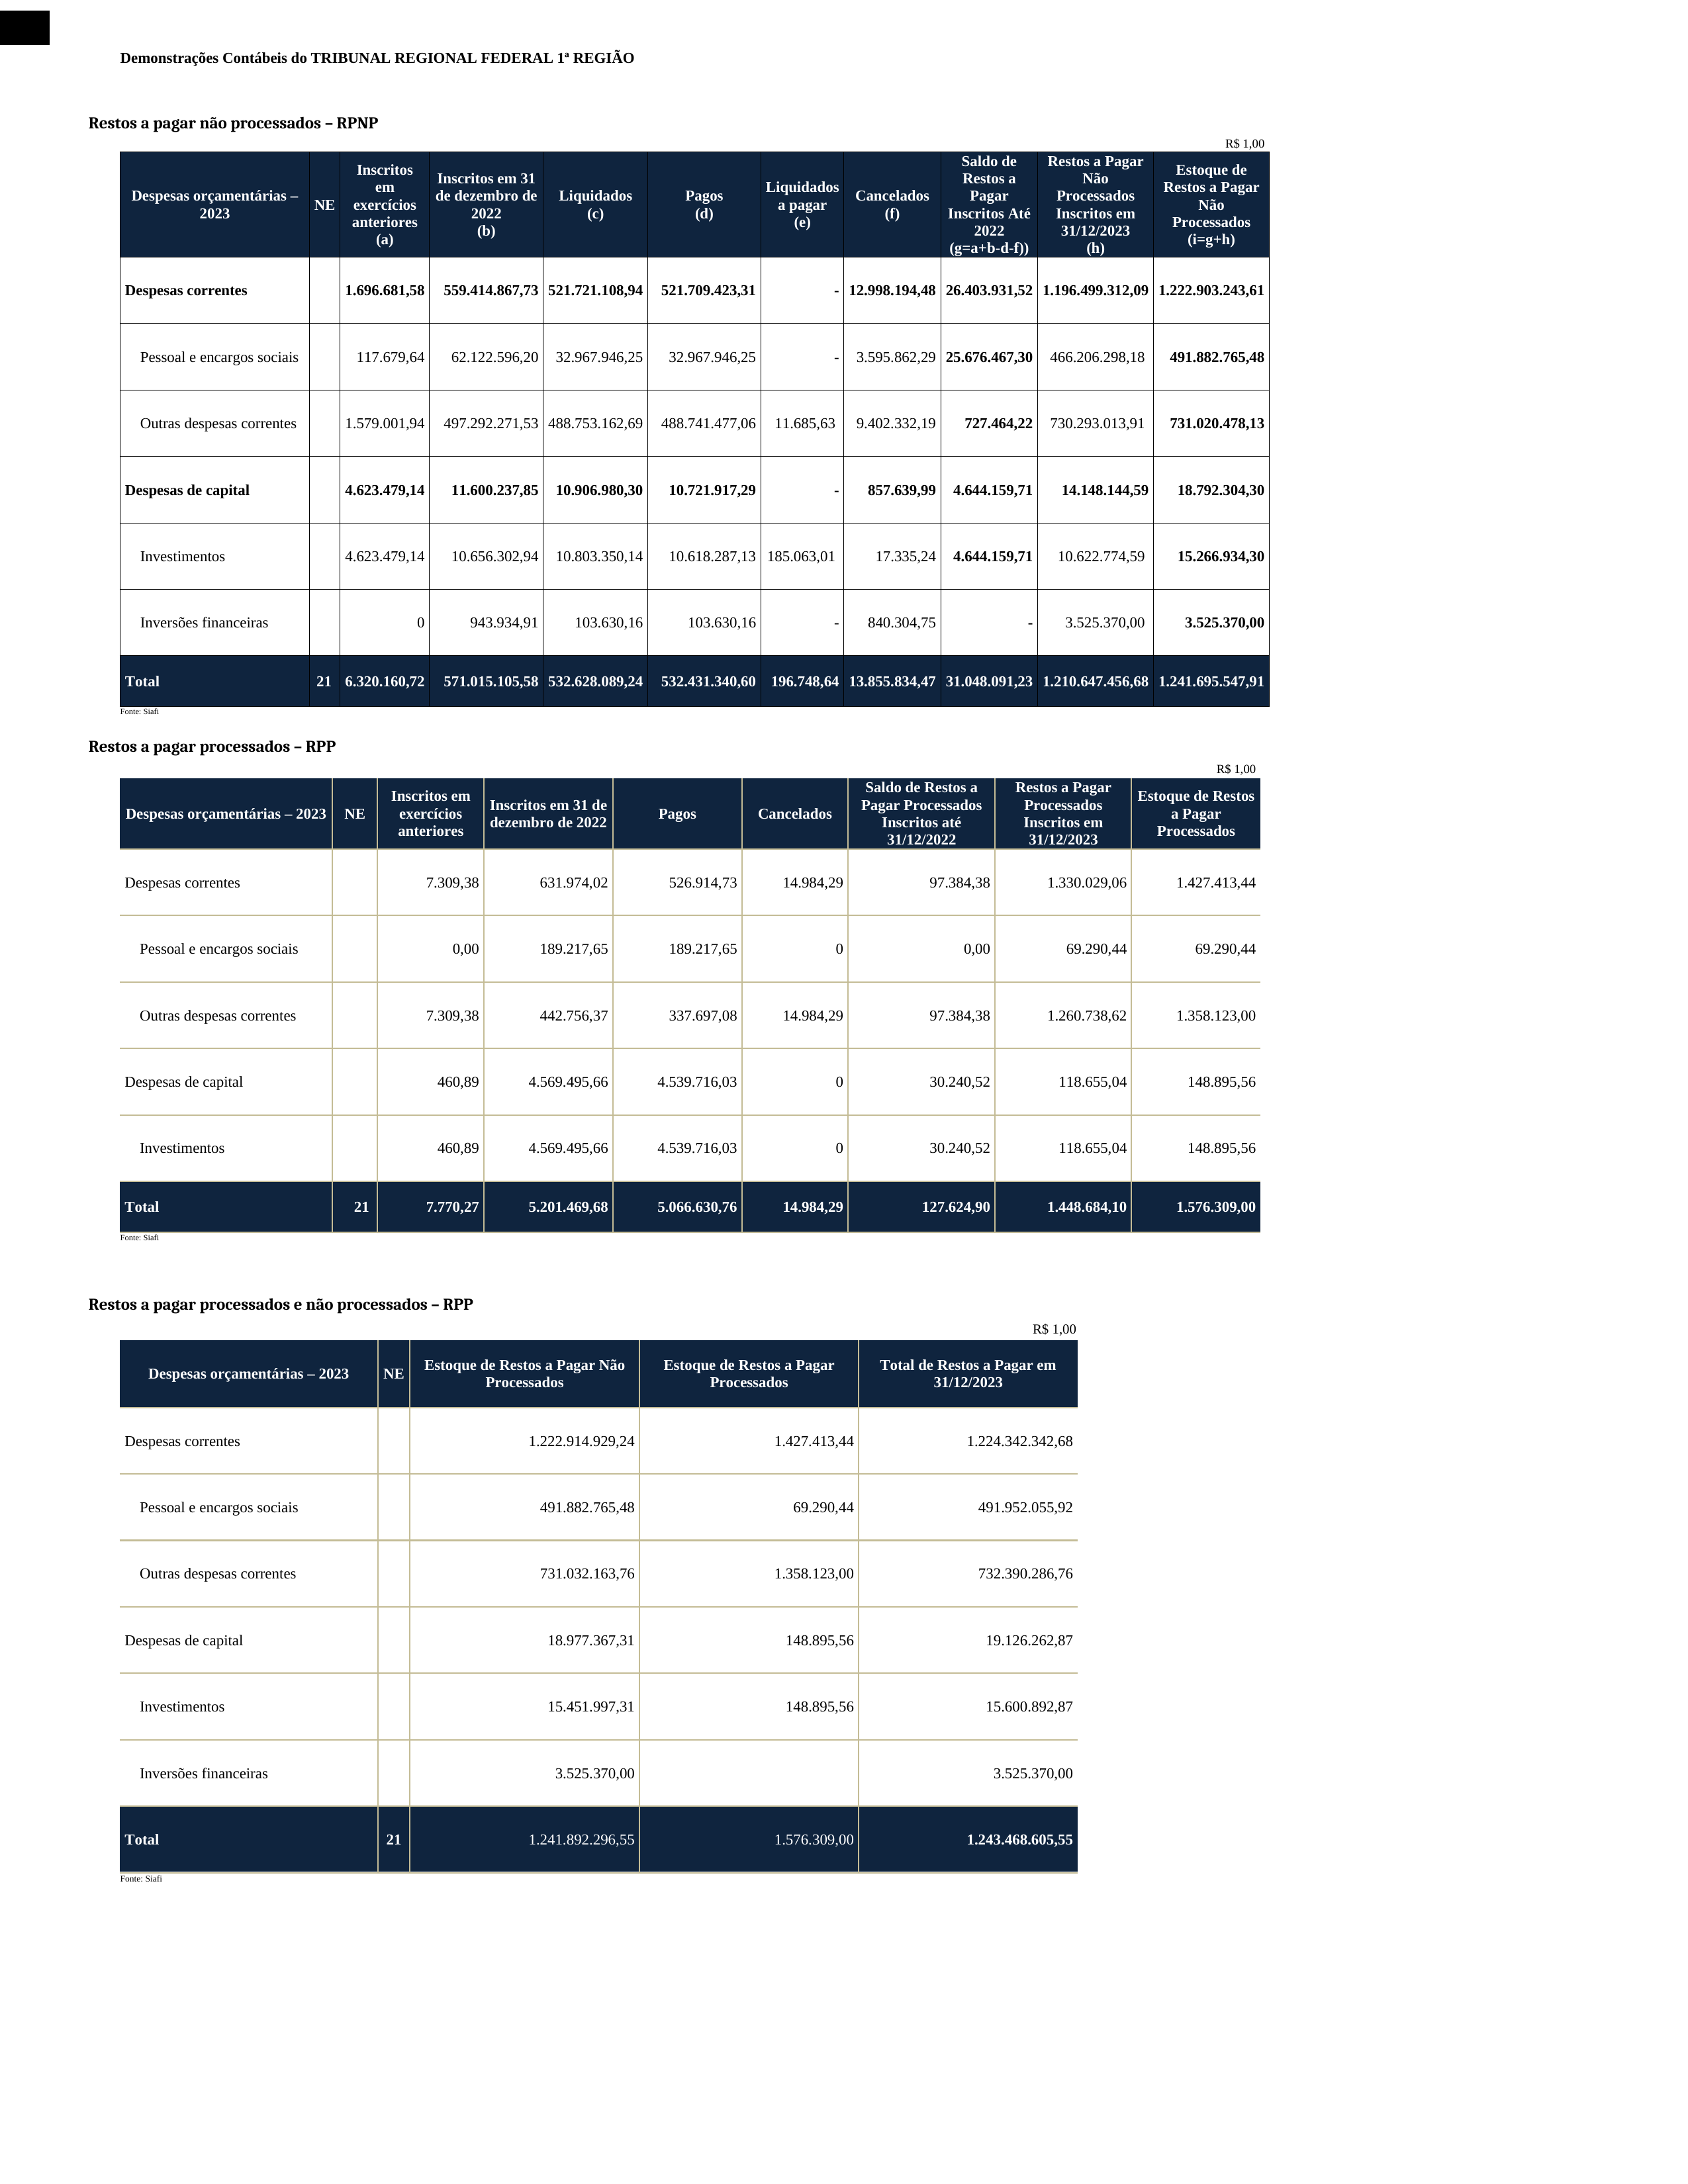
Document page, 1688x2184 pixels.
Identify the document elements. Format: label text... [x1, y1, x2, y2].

table_cell 21 [333, 1182, 377, 1232]
table_cell Liquidados a pagar (e) [761, 152, 843, 257]
table_cell 69.290,44 [1132, 916, 1260, 981]
table_cell 0,00 [849, 916, 994, 981]
table_cell 31.048.091,23 [941, 656, 1037, 706]
table_cell 185.063,01 [761, 523, 843, 589]
table_cell 1.448.684,10 [996, 1182, 1131, 1232]
table_cell 491.882.765,48 [410, 1475, 639, 1539]
table_cell 4.539.716,03 [614, 1116, 741, 1181]
table_cell 97.384,38 [849, 983, 994, 1048]
table_cell 15.451.997,31 [410, 1674, 639, 1739]
table_cell NE [379, 1340, 409, 1407]
table_cell 491.882.765,48 [1154, 324, 1269, 390]
table_cell 337.697,08 [614, 983, 741, 1048]
table_cell Outras despesas correntes [120, 983, 332, 1048]
table_cell [379, 1541, 409, 1606]
table_cell Investimentos [120, 1674, 377, 1739]
table_cell [333, 850, 377, 915]
table_cell - [761, 590, 843, 655]
table_cell 840.304,75 [844, 590, 941, 655]
table_cell 732.390.286,76 [859, 1541, 1078, 1606]
table_cell 97.384,38 [849, 850, 994, 915]
table_cell 12.998.194,48 [844, 257, 941, 323]
table_cell 1.358.123,00 [640, 1541, 858, 1606]
table_cell 103.630,16 [648, 590, 761, 655]
table_cell 4.623.479,14 [340, 457, 429, 522]
table_cell 488.741.477,06 [648, 390, 761, 456]
table_cell 15.600.892,87 [859, 1674, 1078, 1739]
table_cell 10.656.302,94 [430, 523, 543, 589]
table_cell 7.770,27 [378, 1182, 483, 1232]
table_cell - [761, 257, 843, 323]
table_cell 497.292.271,53 [430, 390, 543, 456]
table_cell 127.624,90 [849, 1182, 994, 1232]
table_cell [1078, 1539, 1081, 1606]
table_cell 32.967.946,25 [543, 324, 647, 390]
table_cell 18.792.304,30 [1154, 457, 1269, 522]
text Fonte: Siafi [120, 707, 1590, 721]
table_cell 148.895,56 [640, 1674, 858, 1739]
table_cell 571.015.105,58 [430, 656, 543, 706]
table_cell - [761, 324, 843, 390]
table_cell 0,00 [378, 916, 483, 981]
table_cell [333, 1049, 377, 1114]
table_cell 1.222.914.929,24 [410, 1408, 639, 1473]
table_cell 4.569.495,66 [485, 1116, 612, 1181]
table_cell [1078, 1805, 1081, 1872]
table_cell 559.414.867,73 [430, 257, 543, 323]
table_cell 62.122.596,20 [430, 324, 543, 390]
table_cell Restos a Pagar Não Processados Inscritos em 31/12/2023 (h) [1038, 152, 1153, 257]
table_cell Despesas de capital [120, 1049, 332, 1114]
table_cell 26.403.931,52 [941, 257, 1037, 323]
table_cell Despesas correntes [120, 850, 332, 915]
table_cell 727.464,22 [941, 390, 1037, 456]
table_cell Despesas orçamentárias – 2023 [120, 152, 309, 257]
table_cell 103.630,16 [543, 590, 647, 655]
table_cell 532.431.340,60 [648, 656, 761, 706]
table_cell [333, 916, 377, 981]
table_cell 3.525.370,00 [410, 1741, 639, 1805]
table_cell [640, 1741, 858, 1805]
table_cell Inscritos em 31 de dezembro de 2022 [485, 778, 612, 848]
table_cell Total [120, 1182, 332, 1232]
table_cell 30.240,52 [849, 1116, 994, 1181]
table_cell 69.290,44 [640, 1475, 858, 1539]
table_cell 1.224.342.342,68 [859, 1408, 1078, 1473]
table_cell 466.206.298,18 [1038, 324, 1153, 390]
table_cell Total [120, 1807, 377, 1872]
table_cell 13.855.834,47 [844, 656, 941, 706]
table_cell [310, 590, 340, 655]
table_cell [379, 1408, 409, 1473]
table_cell 1.210.647.456,68 [1038, 656, 1153, 706]
subtitle Restos a pagar processados e não processados – RPP [89, 1295, 1590, 1314]
table_cell 19.126.262,87 [859, 1608, 1078, 1672]
table_cell 1.243.468.605,55 [859, 1807, 1078, 1872]
table_cell 10.618.287,13 [648, 523, 761, 589]
table_cell Inversões financeiras [120, 1741, 377, 1805]
table_cell 7.309,38 [378, 983, 483, 1048]
table_cell [1078, 1340, 1081, 1407]
table_cell 3.525.370,00 [1038, 590, 1153, 655]
table_cell 10.803.350,14 [543, 523, 647, 589]
table_cell 731.032.163,76 [410, 1541, 639, 1606]
table_cell Inscritos em exercícios anteriores (a) [340, 152, 429, 257]
table_cell 1.330.029,06 [996, 850, 1131, 915]
table_cell - [941, 590, 1037, 655]
table_cell Restos a Pagar Processados Inscritos em 31/12/2023 [996, 778, 1131, 848]
table_cell 117.679,64 [340, 324, 429, 390]
table_cell 32.967.946,25 [648, 324, 761, 390]
table_cell Cancelados (f) [844, 152, 941, 257]
table_cell Total [120, 656, 309, 706]
table_cell Saldo de Restos a Pagar Processados Inscritos até 31/12/2022 [849, 778, 994, 848]
table_cell Inscritos em 31 de dezembro de 2022 (b) [430, 152, 543, 257]
table_cell Liquidados (c) [543, 152, 647, 257]
table_cell 17.335,24 [844, 523, 941, 589]
subtitle Restos a pagar processados – RPP [89, 737, 1590, 756]
table_cell Pagos [614, 778, 741, 848]
table_cell 30.240,52 [849, 1049, 994, 1114]
table_cell [333, 983, 377, 1048]
table_cell [310, 257, 340, 323]
table_cell 11.685,63 [761, 390, 843, 456]
table_cell 731.020.478,13 [1154, 390, 1269, 456]
table_cell 532.628.089,24 [543, 656, 647, 706]
table_cell [379, 1475, 409, 1539]
table_cell Despesas de capital [120, 1608, 377, 1672]
table_cell Outras despesas correntes [120, 1541, 377, 1606]
table_cell 1.576.309,00 [640, 1807, 858, 1872]
table_cell 1.427.413,44 [640, 1408, 858, 1473]
table_cell [379, 1741, 409, 1805]
table_cell 857.639,99 [844, 457, 941, 522]
table_cell [1078, 1407, 1081, 1473]
table_header R$ 1,00 [120, 1317, 1081, 1340]
table_cell 631.974,02 [485, 850, 612, 915]
table_cell 14.984,29 [743, 983, 847, 1048]
table_cell [310, 390, 340, 456]
table_cell 1.260.738,62 [996, 983, 1131, 1048]
table_cell Despesas orçamentárias – 2023 [120, 778, 332, 848]
table_cell Total de Restos a Pagar em 31/12/2023 [859, 1340, 1078, 1407]
table_header R$ 1,00 [120, 759, 1260, 778]
table_cell Saldo de Restos a Pagar Inscritos Até 2022 (g=a+b-d-f)) [941, 152, 1037, 257]
table_cell NE [333, 778, 377, 848]
table_cell 118.655,04 [996, 1049, 1131, 1114]
table_cell Estoque de Restos a Pagar Não Processados (i=g+h) [1154, 152, 1269, 257]
table_header R$ 1,00 [120, 136, 1269, 152]
table_cell 10.721.917,29 [648, 457, 761, 522]
table_cell [1078, 1473, 1081, 1539]
table_cell 730.293.013,91 [1038, 390, 1153, 456]
table_cell 491.952.055,92 [859, 1475, 1078, 1539]
table_cell Outras despesas correntes [120, 390, 309, 456]
table_cell 7.309,38 [378, 850, 483, 915]
table_cell 4.623.479,14 [340, 523, 429, 589]
table_cell 4.644.159,71 [941, 457, 1037, 522]
table_cell 1.222.903.243,61 [1154, 257, 1269, 323]
table_cell 5.066.630,76 [614, 1182, 741, 1232]
table_cell Estoque de Restos a Pagar Processados [1132, 778, 1260, 848]
table_cell [379, 1674, 409, 1739]
table_cell [1078, 1672, 1081, 1739]
table_cell 460,89 [378, 1116, 483, 1181]
table_cell 21 [310, 656, 340, 706]
table_cell 0 [743, 1049, 847, 1114]
table_cell [379, 1608, 409, 1672]
table_cell 3.525.370,00 [1154, 590, 1269, 655]
table_cell 1.576.309,00 [1132, 1182, 1260, 1232]
table_cell 0 [743, 916, 847, 981]
table_cell 1.696.681,58 [340, 257, 429, 323]
table_cell 189.217,65 [485, 916, 612, 981]
table_cell NE [310, 152, 340, 257]
table_cell 521.721.108,94 [543, 257, 647, 323]
table_cell 69.290,44 [996, 916, 1131, 981]
table_cell [310, 523, 340, 589]
table_cell 0 [743, 1116, 847, 1181]
table_cell 488.753.162,69 [543, 390, 647, 456]
table_cell 14.984,29 [743, 1182, 847, 1232]
text Fonte: Siafi [120, 1874, 1590, 1889]
table_cell Despesas correntes [120, 1408, 377, 1473]
table_cell 3.525.370,00 [859, 1741, 1078, 1805]
table_cell 196.748,64 [761, 656, 843, 706]
table_cell 148.895,56 [640, 1608, 858, 1672]
table_cell Despesas de capital [120, 457, 309, 522]
table_cell 11.600.237,85 [430, 457, 543, 522]
table_cell Despesas orçamentárias – 2023 [120, 1340, 377, 1407]
table_cell Pessoal e encargos sociais [120, 324, 309, 390]
table_cell 442.756,37 [485, 983, 612, 1048]
table_cell 148.895,56 [1132, 1049, 1260, 1114]
table_cell 3.595.862,29 [844, 324, 941, 390]
table_cell Investimentos [120, 1116, 332, 1181]
table_cell 4.539.716,03 [614, 1049, 741, 1114]
table_cell 1.196.499.312,09 [1038, 257, 1153, 323]
table_cell 1.241.695.547,91 [1154, 656, 1269, 706]
table_cell Pagos (d) [648, 152, 761, 257]
table_cell Estoque de Restos a Pagar Processados [640, 1340, 858, 1407]
table_cell 1.579.001,94 [340, 390, 429, 456]
table_cell [333, 1116, 377, 1181]
table_cell 5.201.469,68 [485, 1182, 612, 1232]
table_cell 1.427.413,44 [1132, 850, 1260, 915]
table_cell 118.655,04 [996, 1116, 1131, 1181]
table_cell 460,89 [378, 1049, 483, 1114]
table_cell 25.676.467,30 [941, 324, 1037, 390]
table_cell 21 [379, 1807, 409, 1872]
table_cell 1.358.123,00 [1132, 983, 1260, 1048]
table_cell 526.914,73 [614, 850, 741, 915]
table_cell 0 [340, 590, 429, 655]
table_cell [310, 457, 340, 522]
table_cell Pessoal e encargos sociais [120, 916, 332, 981]
text Fonte: Siafi [120, 1233, 1590, 1247]
table_cell 521.709.423,31 [648, 257, 761, 323]
table_cell Estoque de Restos a Pagar Não Processados [410, 1340, 639, 1407]
table_cell 4.644.159,71 [941, 523, 1037, 589]
table_cell [310, 324, 340, 390]
table_cell 6.320.160,72 [340, 656, 429, 706]
table_cell Inversões financeiras [120, 590, 309, 655]
table_cell 15.266.934,30 [1154, 523, 1269, 589]
table_cell 148.895,56 [1132, 1116, 1260, 1181]
table_cell 10.906.980,30 [543, 457, 647, 522]
table_cell Pessoal e encargos sociais [120, 1475, 377, 1539]
table_cell [1078, 1606, 1081, 1672]
table_cell 9.402.332,19 [844, 390, 941, 456]
table_cell 14.148.144,59 [1038, 457, 1153, 522]
table_cell Despesas correntes [120, 257, 309, 323]
table_cell Cancelados [743, 778, 847, 848]
table_cell [1078, 1739, 1081, 1805]
table_cell 18.977.367,31 [410, 1608, 639, 1672]
table_cell 4.569.495,66 [485, 1049, 612, 1114]
table_cell 10.622.774,59 [1038, 523, 1153, 589]
table_cell - [761, 457, 843, 522]
table_cell Inscritos em exercícios anteriores [378, 778, 483, 848]
table_cell 1.241.892.296,55 [410, 1807, 639, 1872]
table_cell Investimentos [120, 523, 309, 589]
table_cell 943.934,91 [430, 590, 543, 655]
table_cell 14.984,29 [743, 850, 847, 915]
table_cell 189.217,65 [614, 916, 741, 981]
subtitle Restos a pagar não processados – RPNP [89, 114, 1590, 133]
